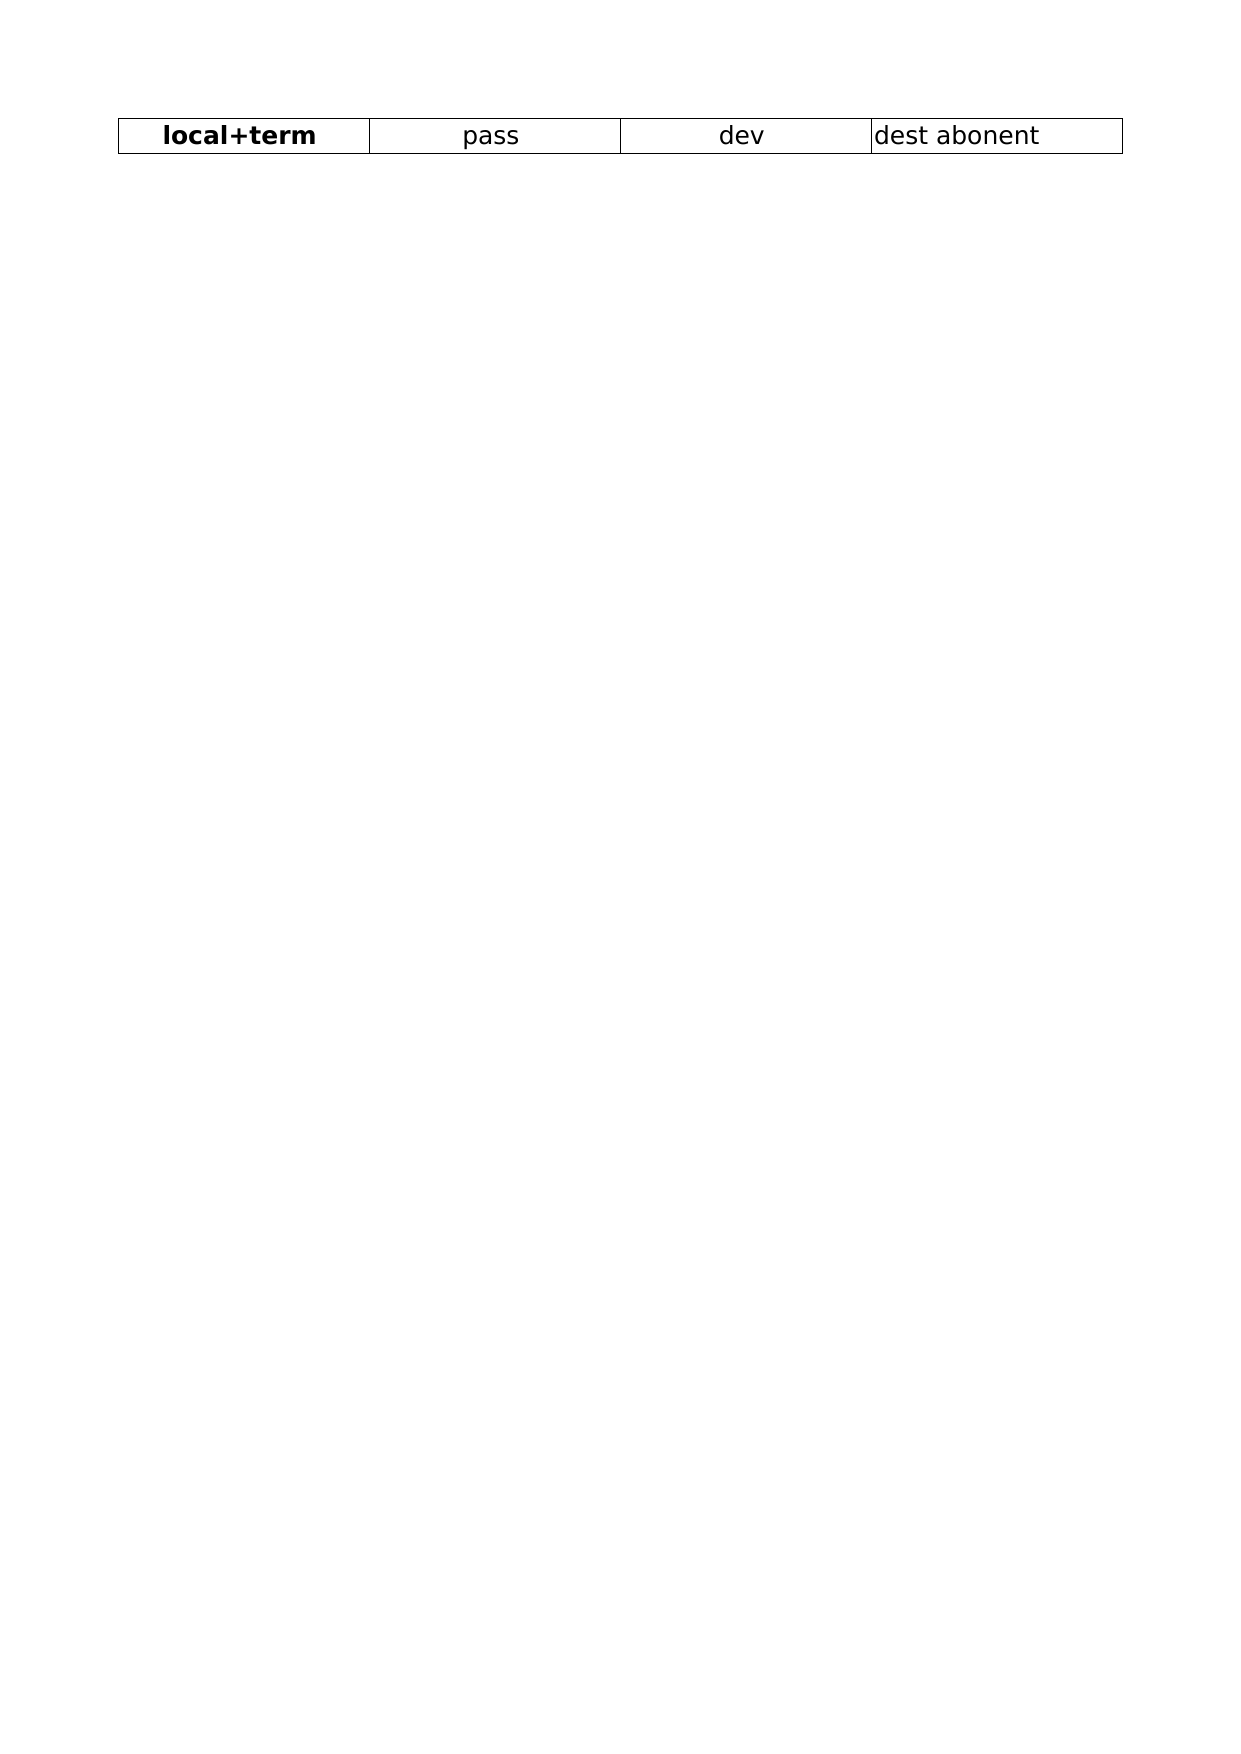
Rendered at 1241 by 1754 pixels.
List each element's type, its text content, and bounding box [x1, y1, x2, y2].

table_cell dev [621, 119, 871, 153]
table_cell pass [370, 119, 620, 153]
table_cell dest abonent [872, 119, 1122, 153]
table_cell local+term [119, 119, 369, 153]
